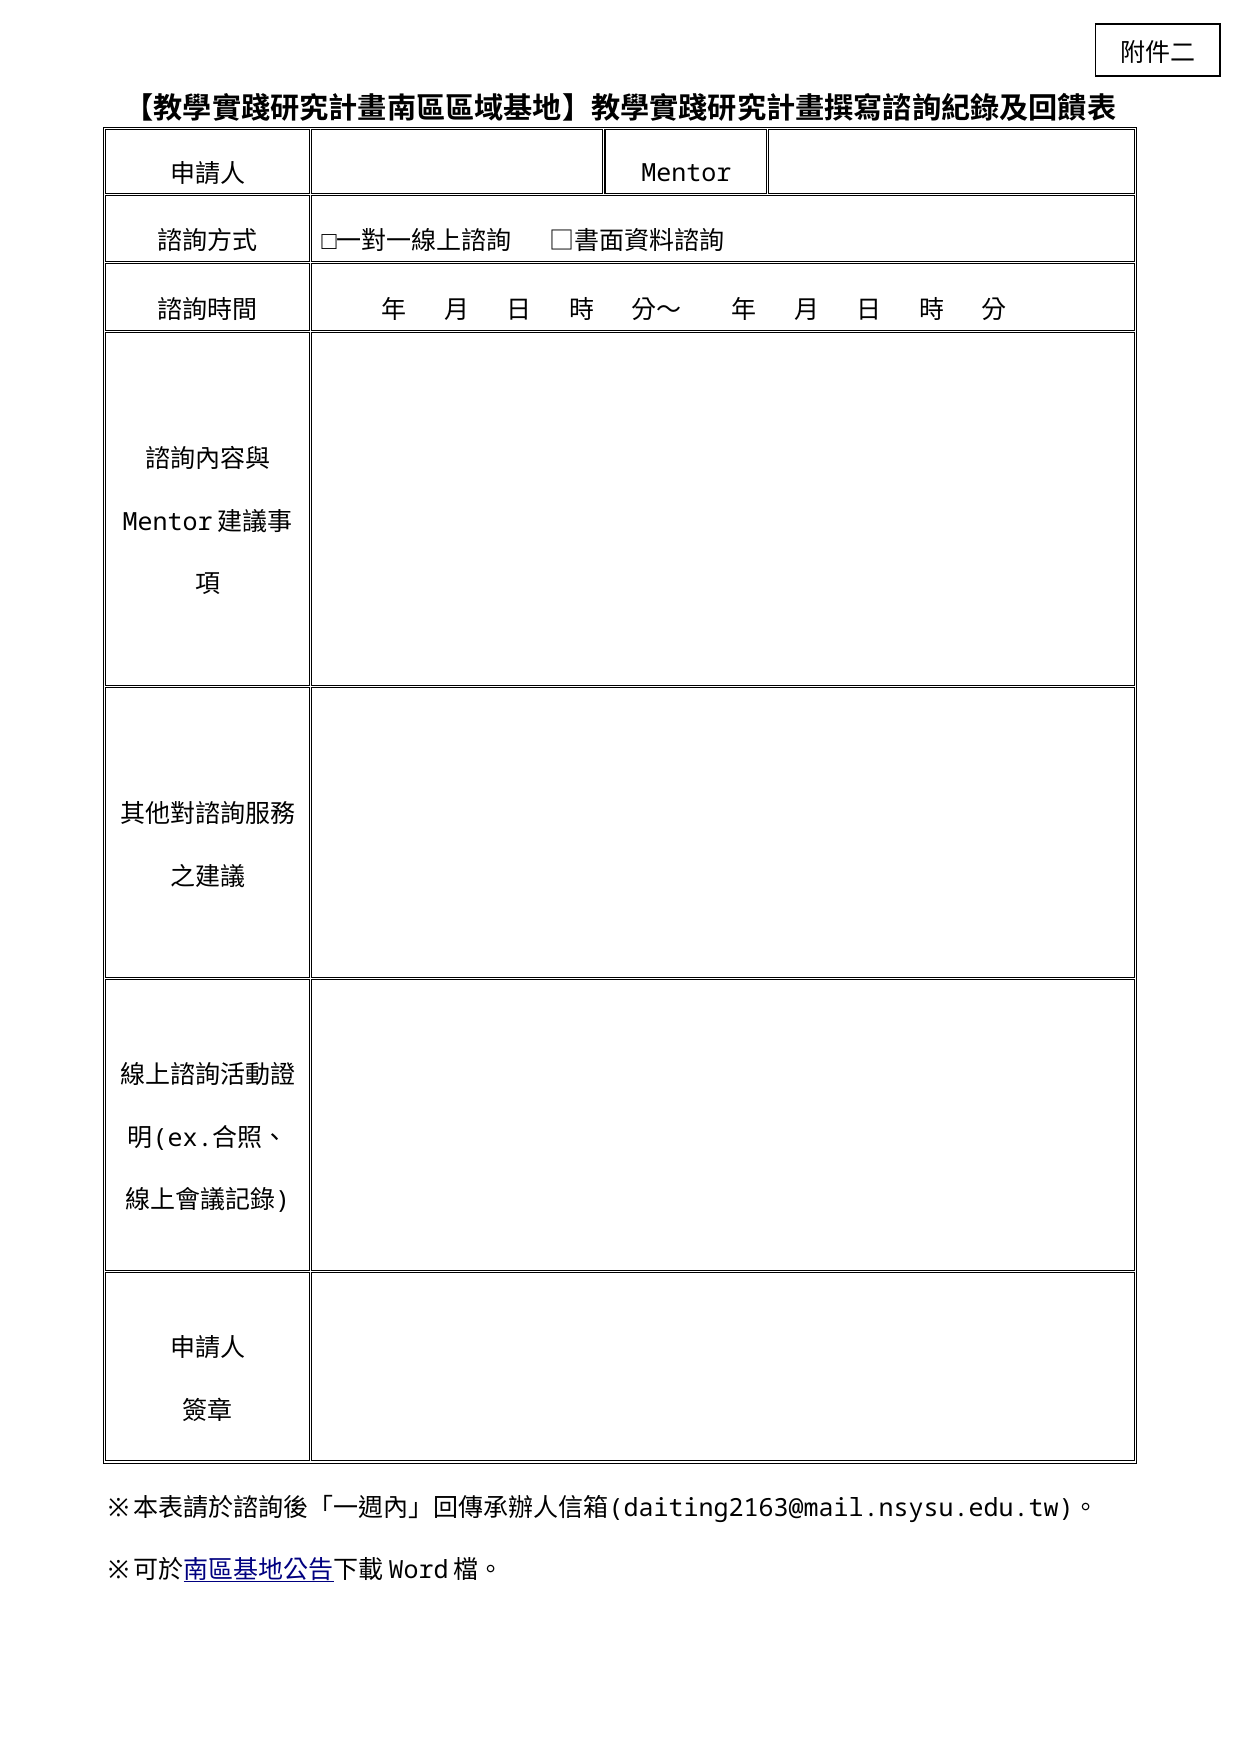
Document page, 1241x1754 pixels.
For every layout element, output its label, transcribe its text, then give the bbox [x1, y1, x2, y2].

text ※可於南區基地公告下載Word檔。 [103, 1526, 1181, 1588]
text 【教學實踐研究計畫南區區域基地】教學實踐研究計畫撰寫諮詢紀錄及回饋表 [59, 64, 1181, 127]
table_cell 年 月 日 時 分～ 年 月 日 時 分 [312, 264, 1134, 330]
table_header [312, 130, 602, 193]
table_header [769, 130, 1134, 193]
table_cell [312, 688, 1134, 977]
text 附件二 [1111, 32, 1204, 68]
table_cell 線上諮詢活動證明(ex.合照、線上會議記錄) [106, 980, 309, 1270]
table_cell 諮詢內容與Mentor建議事項 [106, 333, 309, 685]
table_cell 其他對諮詢服務之建議 [106, 688, 309, 977]
table_cell 諮詢方式 [106, 196, 309, 261]
table_cell [312, 1273, 1134, 1460]
text ※本表請於諮詢後「一週內」回傳承辦人信箱(daiting2163@mail.nsysu.edu.tw)。 [103, 1463, 1181, 1526]
table_cell [312, 333, 1134, 685]
table_header Mentor [606, 130, 766, 193]
table_cell [312, 980, 1134, 1270]
table_cell 申請人 簽章 [106, 1273, 309, 1460]
table_cell □一對一線上諮詢 □書面資料諮詢 [312, 196, 1134, 261]
text [1096, 25, 1219, 75]
table_cell 諮詢時間 [106, 264, 309, 330]
table_header 申請人 [106, 130, 309, 193]
